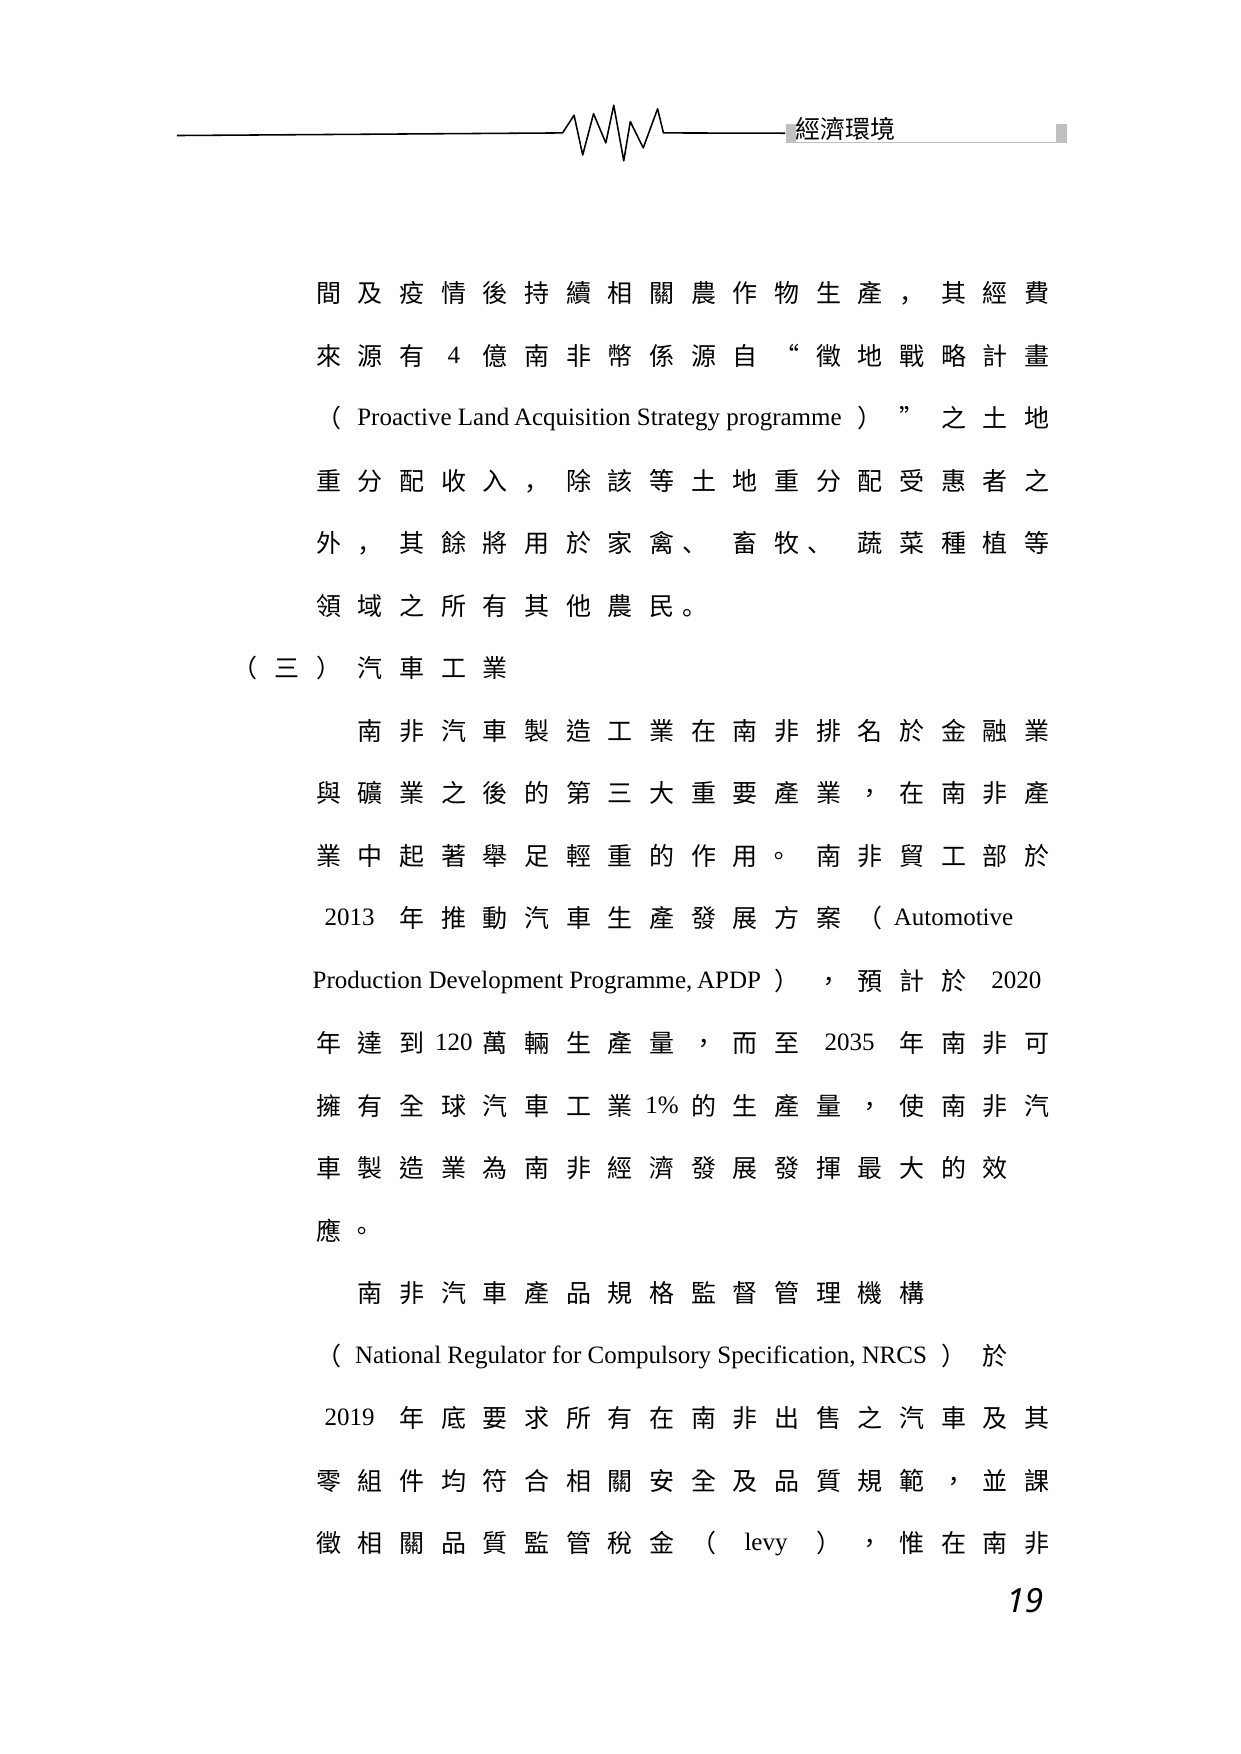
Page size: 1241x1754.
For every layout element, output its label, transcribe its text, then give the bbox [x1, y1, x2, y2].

text （三）汽車工業 [207, 625, 1058, 688]
text 間及疫情後持續相關農作物生產，其經費來源有4億南非幣係源自“徵地戰略計畫（Proactive Land Acquisition Strategy programme）”之土地重分配收入，除該等土地重分配受惠者之外，其餘將用於家禽、畜牧、蔬菜種植等領域之所有其他農民。 [281, 250, 1058, 625]
text 南非汽車製造工業在南非排名於金融業與礦業之後的第三大重要產業，在南非產業中起著舉足輕重的作用。南非貿工部於2013年推動汽車生產發展方案（Automotive Production Development Programme, APDP），預計於2020年達到120萬輛生產量，而至2035年南非可擁有全球汽車工業1%的生產量，使南非汽車製造業為南非經濟發展發揮最大的效應。 [281, 688, 1058, 1250]
text 南非汽車產品規格監督管理機構（National Regulator for Compulsory Specification, NRCS）於2019年底要求所有在南非出售之汽車及其零組件均符合相關安全及品質規範，並課徵相關品質監管稅金（levy），惟在南非 [281, 1250, 1058, 1563]
